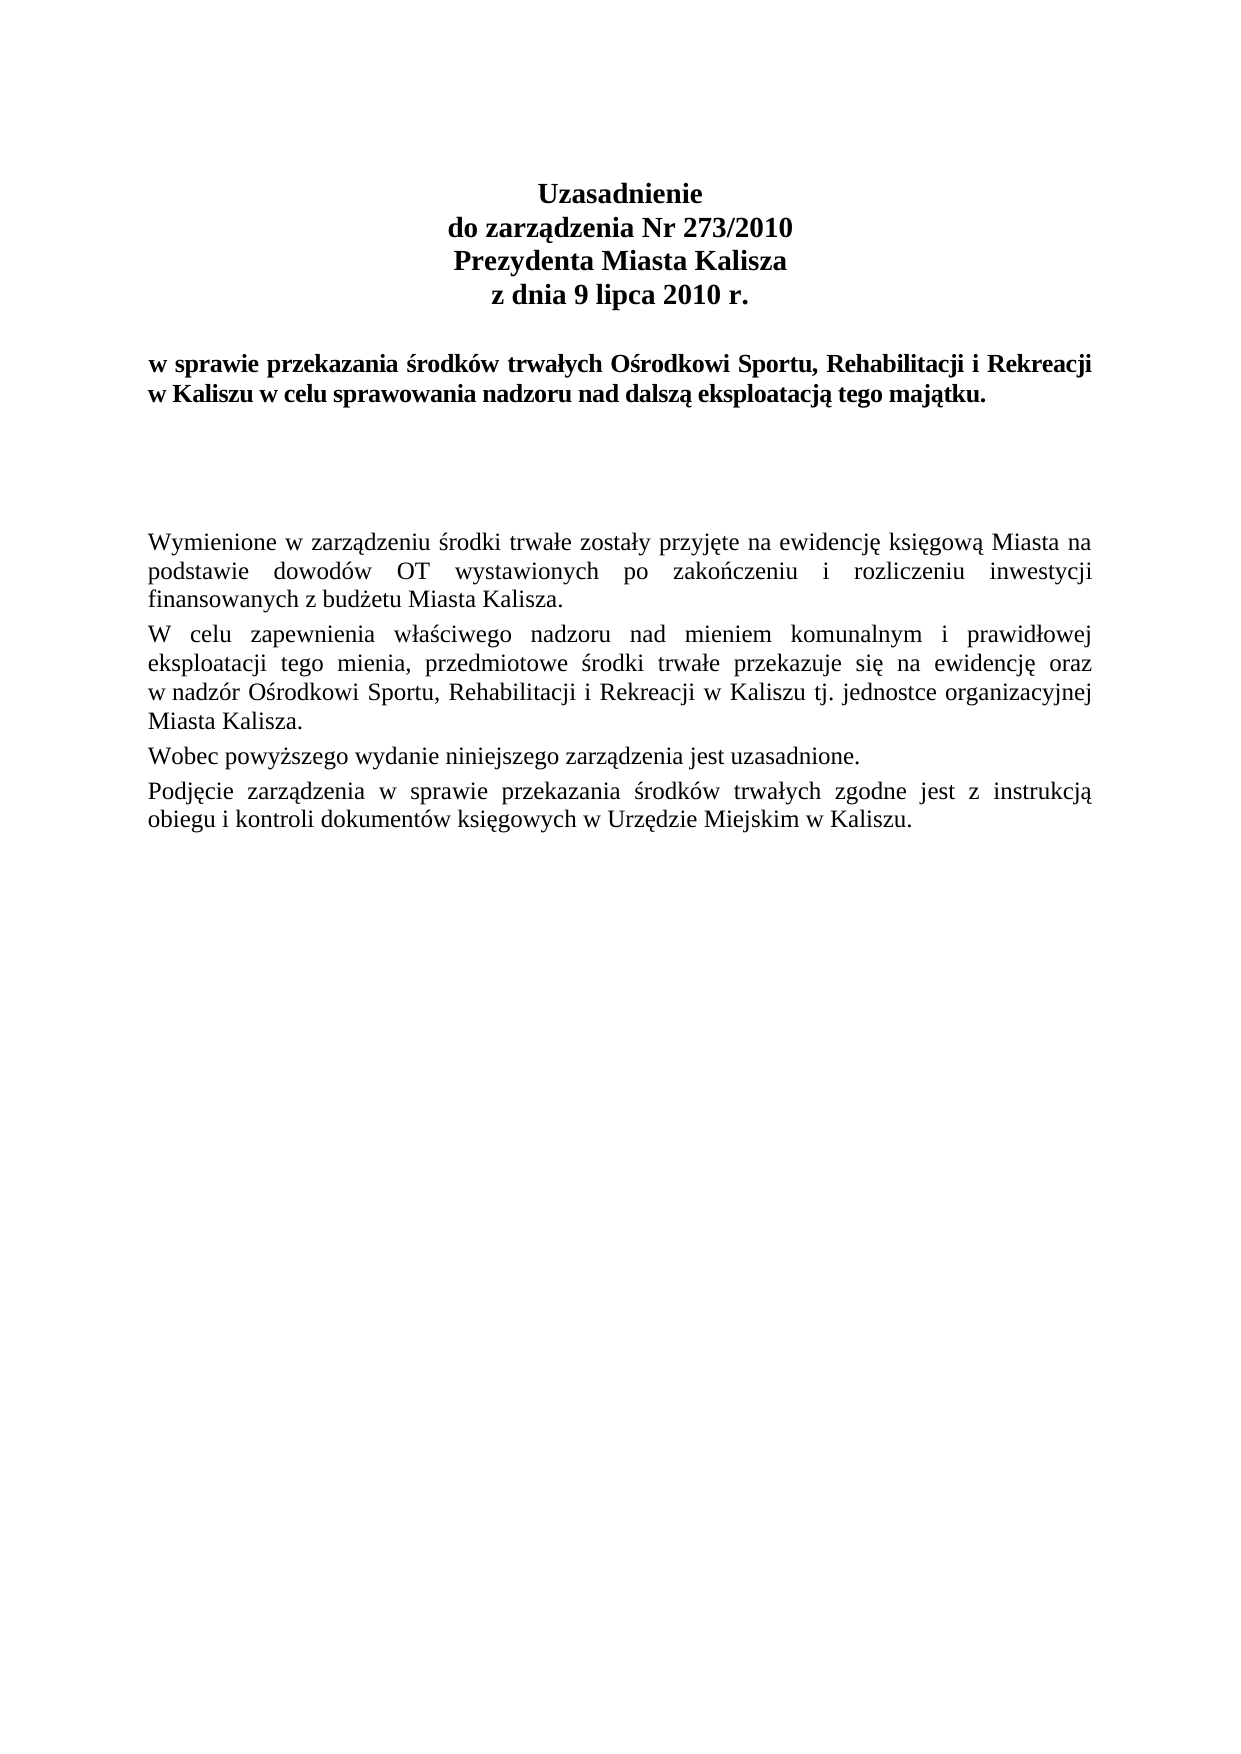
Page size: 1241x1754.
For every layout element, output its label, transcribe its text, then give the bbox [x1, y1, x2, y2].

text Uzasadnienie [148, 176, 1093, 210]
text Wymienione w zarządzeniu środki trwałe zostały przyjęte na ewidencję księgową Miasta na podstawie dowodów OT wystawionych po zakończeniu i rozliczeniu inwestycji finansowanych z budżetu Miasta Kalisza. [148, 527, 1093, 613]
text W celu zapewnienia właściwego nadzoru nad mieniem komunalnym i prawidłowej eksploatacji tego mienia, przedmiotowe środki trwałe przekazuje się na ewidencję oraz w nadzór Ośrodkowi Sportu, Rehabilitacji i Rekreacji w Kaliszu tj. jednostce organizacyjnej Miasta Kalisza. [148, 619, 1093, 734]
text Wobec powyższego wydanie niniejszego zarządzenia jest uzasadnione. [148, 741, 1093, 769]
text do zarządzenia Nr 273/2010 [148, 210, 1093, 243]
text z dnia 9 lipca 2010 r. [148, 277, 1093, 311]
text Podjęcie zarządzenia w sprawie przekazania środków trwałych zgodne jest z instrukcją obiegu i kontroli dokumentów księgowych w Urzędzie Miejskim w Kaliszu. [148, 776, 1093, 833]
text Prezydenta Miasta Kalisza [148, 243, 1093, 277]
text w sprawie przekazania środków trwałych Ośrodkowi Sportu, Rehabilitacji i Rekreacji w Kaliszu w celu sprawowania nadzoru nad dalszą eksploatacją tego majątku. [148, 348, 1093, 408]
